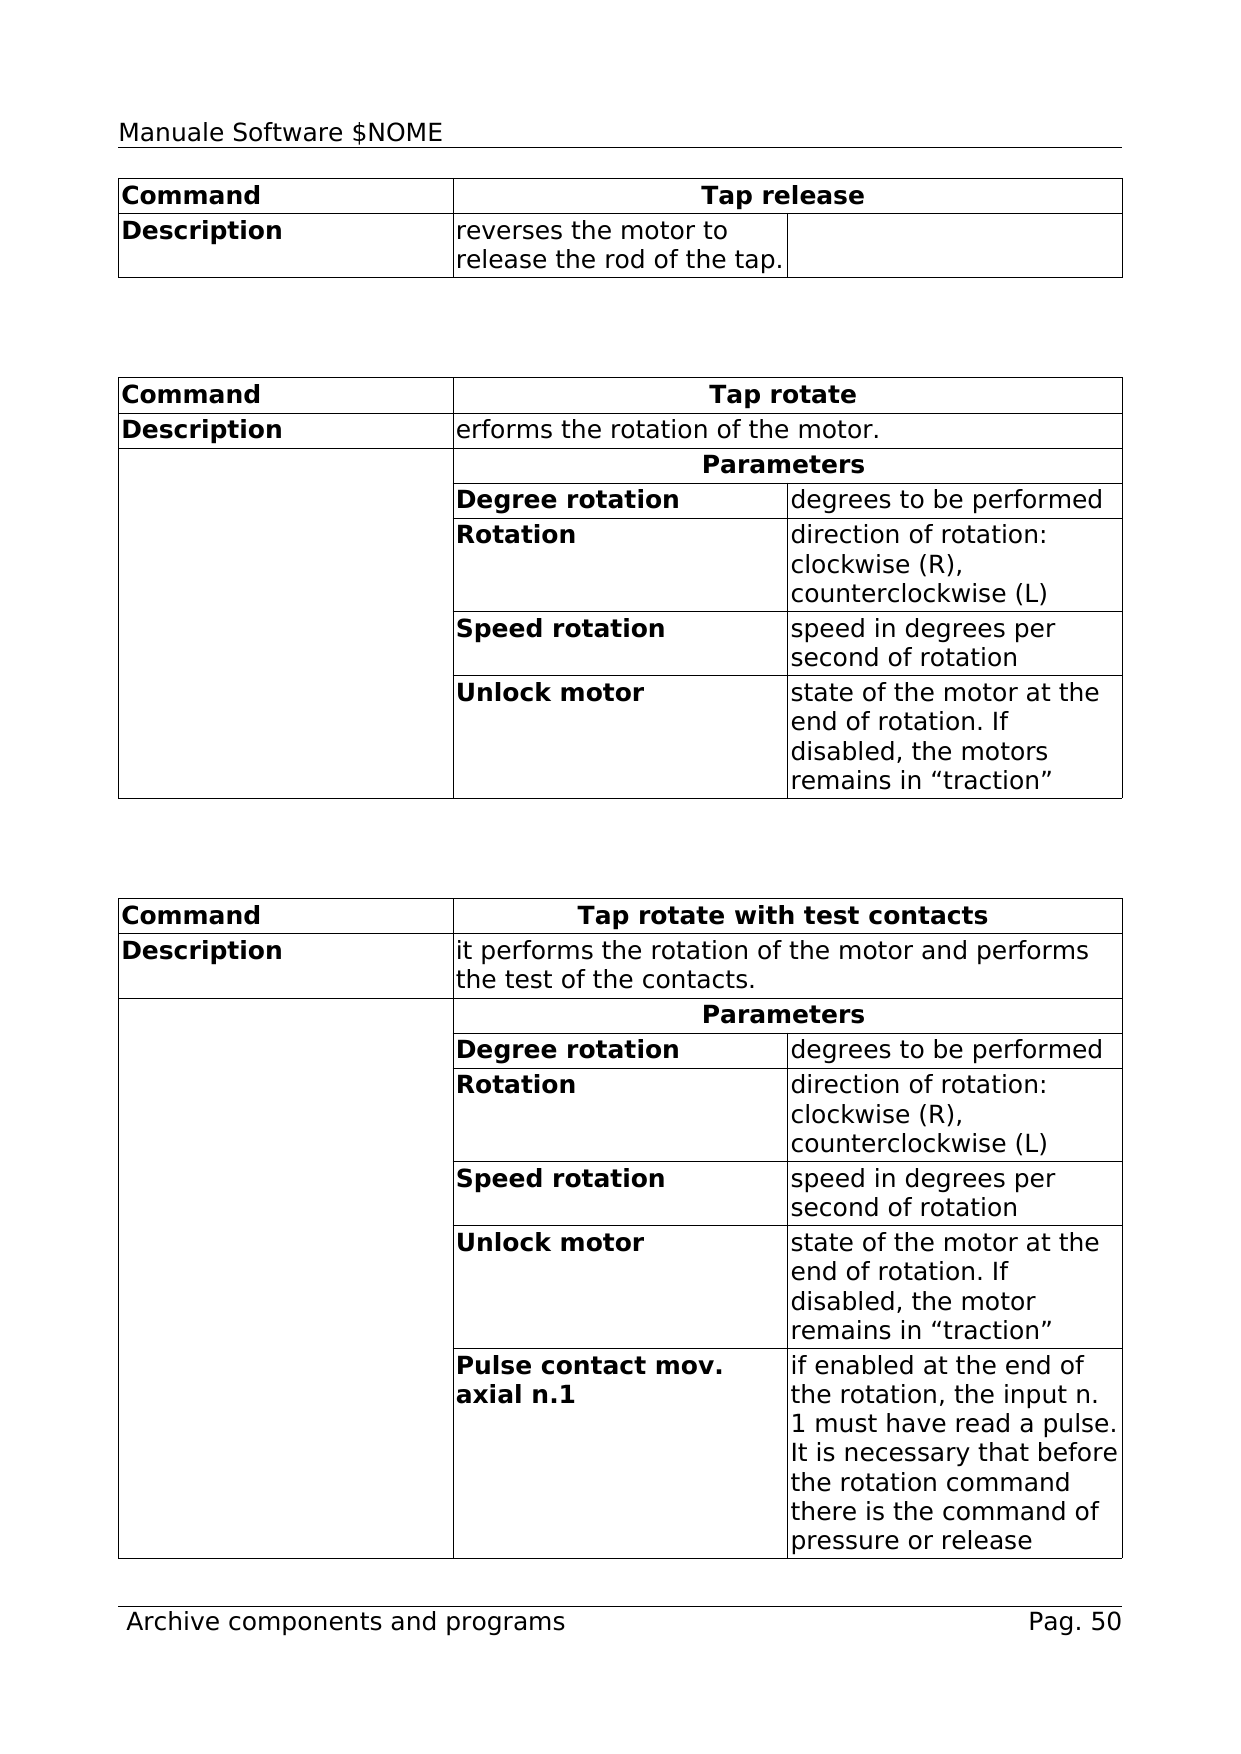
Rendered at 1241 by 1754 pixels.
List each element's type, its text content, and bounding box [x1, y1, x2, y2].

table_cell degrees to be performed [788, 484, 1122, 518]
table_cell Rotation [454, 1069, 787, 1161]
table_header Tap rotate with test contacts [454, 899, 1122, 933]
table_cell Description [119, 934, 453, 997]
table_cell direction of rotation: clockwise (R), counterclockwise (L) [788, 519, 1122, 611]
table_cell degrees to be performed [788, 1034, 1122, 1068]
table_cell Rotation [454, 519, 787, 611]
table_cell Speed rotation [454, 1162, 787, 1225]
table_cell erforms the rotation of the motor. [454, 414, 1122, 447]
table_cell state of the motor at the end of rotation. If disabled, the motor remains in “traction” [788, 1226, 1122, 1348]
table_cell Speed rotation [454, 612, 787, 675]
table_cell Unlock motor [454, 676, 787, 798]
table_header Command [119, 378, 453, 412]
table_header Command [119, 899, 453, 933]
table_cell speed in degrees per second of rotation [788, 612, 1122, 675]
table_cell [788, 214, 1122, 277]
table_cell Parameters [454, 449, 1122, 483]
table_cell [119, 449, 453, 798]
table_cell it performs the rotation of the motor and performs the test of the contacts. [454, 934, 1122, 997]
table_cell [119, 999, 453, 1558]
table_cell Degree rotation [454, 1034, 787, 1068]
table_header Tap rotate [454, 378, 1122, 412]
table_cell Degree rotation [454, 484, 787, 518]
table_cell direction of rotation: clockwise (R), counterclockwise (L) [788, 1069, 1122, 1161]
table_cell reverses the motor to release the rod of the tap. [454, 214, 787, 277]
table_cell Unlock motor [454, 1226, 787, 1348]
table_cell Description [119, 214, 453, 277]
table_header Tap release [454, 179, 1122, 213]
table_cell if enabled at the end of the rotation, the input n. 1 must have read a pulse. It is necessary that before the rotation command there is the command of pressure or release [788, 1349, 1122, 1558]
table_cell speed in degrees per second of rotation [788, 1162, 1122, 1225]
table_cell Parameters [454, 999, 1122, 1033]
table_cell Pulse contact mov. axial n.1 [454, 1349, 787, 1558]
table_cell Description [119, 414, 453, 447]
table_cell state of the motor at the end of rotation. If disabled, the motors remains in “traction” [788, 676, 1122, 798]
table_header Command [119, 179, 453, 213]
